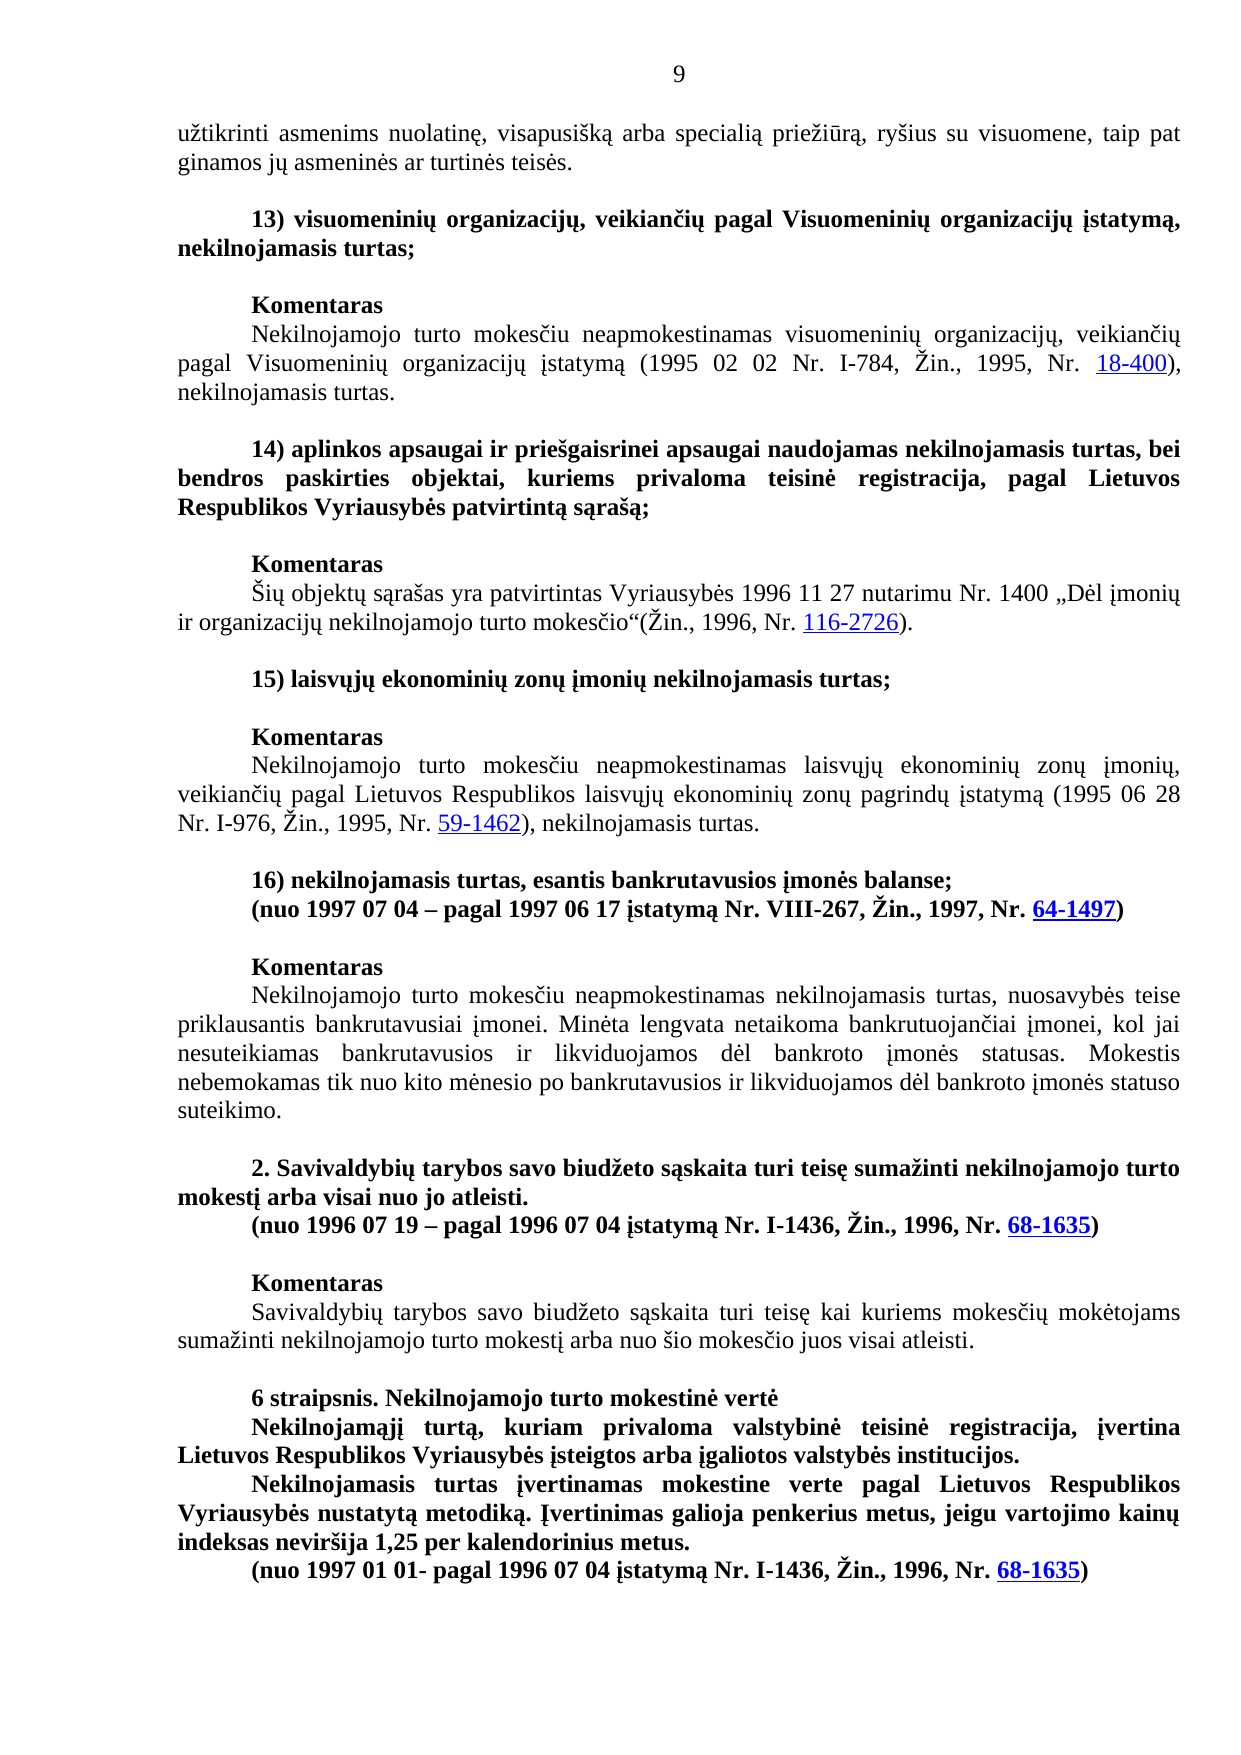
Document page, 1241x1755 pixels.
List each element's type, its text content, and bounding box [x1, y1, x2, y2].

text (nuo 1996 07 19 – pagal 1996 07 04 įstatymą Nr. I-1436, Žin., 1996, Nr. 68-1635) [177, 1211, 1181, 1239]
text 16) nekilnojamasis turtas, esantis bankrutavusios įmonės balanse; [177, 866, 1181, 894]
text Komentaras [177, 549, 1181, 578]
text Nekilnojamąjį turtą, kuriam privaloma valstybinė teisinė registracija, įvertina Lietuvos Respublikos Vyriausybės įsteigtos arba įgaliotos valstybės institucijos. [177, 1412, 1181, 1469]
text Šių objektų sąrašas yra patvirtintas Vyriausybės 1996 11 27 nutarimu Nr. 1400 „Dėl įmonių ir organizacijų nekilnojamojo turto mokesčio“(Žin., 1996, Nr. 116-2726). [177, 578, 1181, 636]
text Komentaras [177, 952, 1181, 981]
text Komentaras [177, 722, 1181, 751]
text užtikrinti asmenims nuolatinę, visapusišką arba specialią priežiūrą, ryšius su visuomene, taip pat ginamos jų asmeninės ar turtinės teisės. [177, 118, 1181, 176]
text Nekilnojamasis turtas įvertinamas mokestine verte pagal Lietuvos Respublikos Vyriausybės nustatytą metodiką. Įvertinimas galioja penkerius metus, jeigu vartojimo kainų indeksas neviršija 1,25 per kalendorinius metus. [177, 1469, 1181, 1556]
text Komentaras [177, 1268, 1181, 1297]
text 13) visuomeninių organizacijų, veikiančių pagal Visuomeninių organizacijų įstatymą, nekilnojamasis turtas; [177, 204, 1181, 262]
text Nekilnojamojo turto mokesčiu neapmokestinamas visuomeninių organizacijų, veikiančių pagal Visuomeninių organizacijų įstatymą (1995 02 02 Nr. I-784, Žin., 1995, Nr. 18-400), nekilnojamasis turtas. [177, 319, 1181, 406]
text (nuo 1997 07 04 – pagal 1997 06 17 įstatymą Nr. VIII-267, Žin., 1997, Nr. 64-1497) [177, 894, 1181, 923]
text Nekilnojamojo turto mokesčiu neapmokestinamas laisvųjų ekonominių zonų įmonių, veikiančių pagal Lietuvos Respublikos laisvųjų ekonominių zonų pagrindų įstatymą (1995 06 28 Nr. I-976, Žin., 1995, Nr. 59-1462), nekilnojamasis turtas. [177, 751, 1181, 837]
text 14) aplinkos apsaugai ir priešgaisrinei apsaugai naudojamas nekilnojamasis turtas, bei bendros paskirties objektai, kuriems privaloma teisinė registracija, pagal Lietuvos Respublikos Vyriausybės patvirtintą sąrašą; [177, 434, 1181, 521]
text (nuo 1997 01 01- pagal 1996 07 04 įstatymą Nr. I-1436, Žin., 1996, Nr. 68-1635) [177, 1556, 1181, 1584]
text 2. Savivaldybių tarybos savo biudžeto sąskaita turi teisę sumažinti nekilnojamojo turto mokestį arba visai nuo jo atleisti. [177, 1153, 1181, 1211]
text 6 straipsnis. Nekilnojamojo turto mokestinė vertė [177, 1383, 1181, 1412]
text Savivaldybių tarybos savo biudžeto sąskaita turi teisę kai kuriems mokesčių mokėtojams sumažinti nekilnojamojo turto mokestį arba nuo šio mokesčio juos visai atleisti. [177, 1297, 1181, 1354]
text Komentaras [177, 291, 1181, 319]
text Nekilnojamojo turto mokesčiu neapmokestinamas nekilnojamasis turtas, nuosavybės teise priklausantis bankrutavusiai įmonei. Minėta lengvata netaikoma bankrutuojančiai įmonei, kol jai nesuteikiamas bankrutavusios ir likviduojamos dėl bankroto įmonės statusas. Mokestis nebemokamas tik nuo kito mėnesio po bankrutavusios ir likviduojamos dėl bankroto įmonės statuso suteikimo. [177, 981, 1181, 1124]
text 15) laisvųjų ekonominių zonų įmonių nekilnojamasis turtas; [177, 664, 1181, 693]
